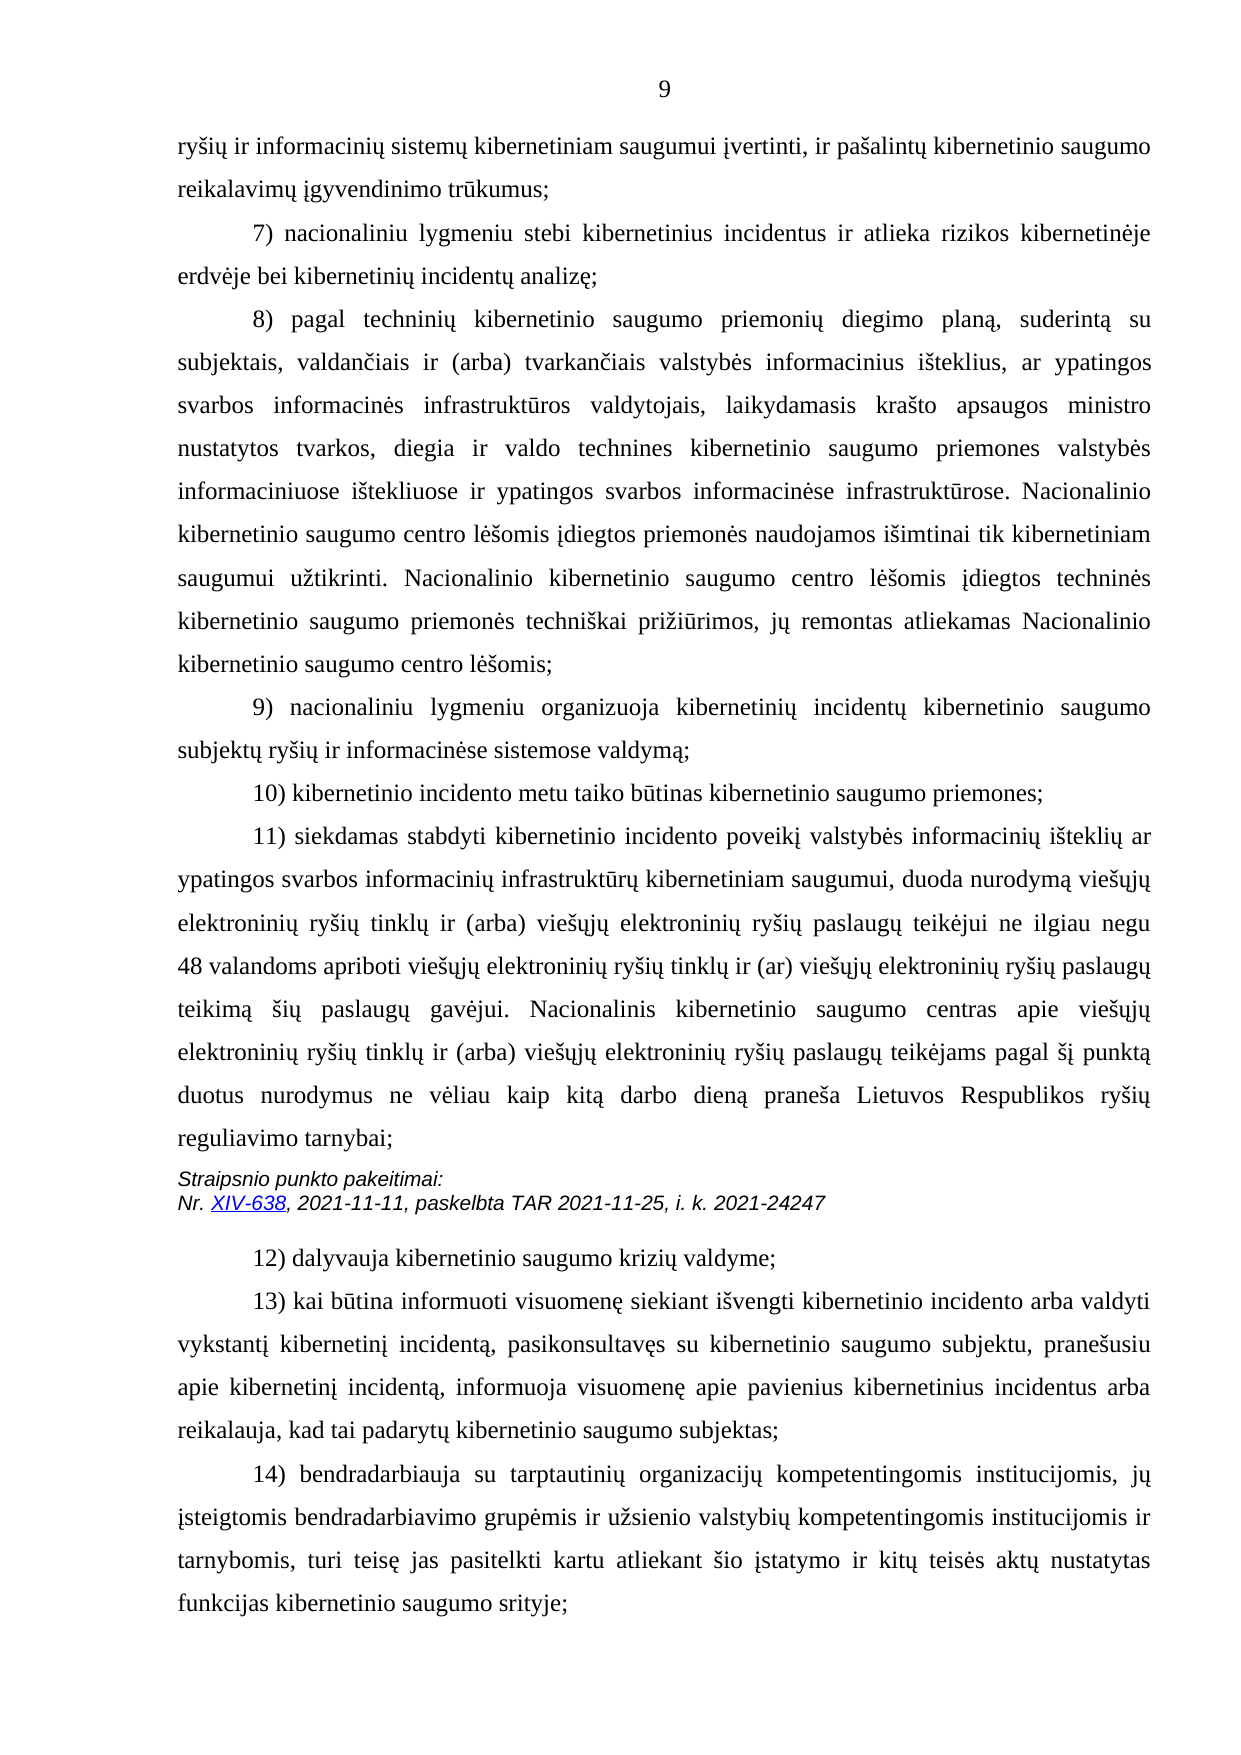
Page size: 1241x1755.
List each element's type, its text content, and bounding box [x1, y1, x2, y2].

text 9) nacionaliniu lygmeniu organizuoja kibernetinių incidentų kibernetinio saugumo subjektų ryšių ir informacinėse sistemose valdymą; [177, 692, 1152, 764]
text 13) kai būtina informuoti visuomenę siekiant išvengti kibernetinio incidento arba valdyti vykstantį kibernetinį incidentą, pasikonsultavęs su kibernetinio saugumo subjektu, pranešusiu apie kibernetinį incidentą, informuoja visuomenę apie pavienius kibernetinius incidentus arba reikalauja, kad tai padarytų kibernetinio saugumo subjektas; [177, 1286, 1152, 1444]
text Straipsnio punkto pakeitimai: [177, 1166, 1152, 1190]
text 12) dalyvauja kibernetinio saugumo krizių valdyme; [177, 1243, 1152, 1272]
text 11) siekdamas stabdyti kibernetinio incidento poveikį valstybės informacinių išteklių ar ypatingos svarbos informacinių infrastruktūrų kibernetiniam saugumui, duoda nurodymą viešųjų elektroninių ryšių tinklų ir (arba) viešųjų elektroninių ryšių paslaugų teikėjui ne ilgiau negu 48 valandoms apriboti viešųjų elektroninių ryšių tinklų ir (ar) viešųjų elektroninių ryšių paslaugų teikimą šių paslaugų gavėjui. Nacionalinis kibernetinio saugumo centras apie viešųjų elektroninių ryšių tinklų ir (arba) viešųjų elektroninių ryšių paslaugų teikėjams pagal šį punktą duotus nurodymus ne vėliau kaip kitą darbo dieną praneša Lietuvos Respublikos ryšių reguliavimo tarnybai; [177, 821, 1152, 1152]
text 10) kibernetinio incidento metu taiko būtinas kibernetinio saugumo priemones; [177, 778, 1152, 807]
text 8) pagal techninių kibernetinio saugumo priemonių diegimo planą, suderintą su subjektais, valdančiais ir (arba) tvarkančiais valstybės informacinius išteklius, ar ypatingos svarbos informacinės infrastruktūros valdytojais, laikydamasis krašto apsaugos ministro nustatytos tvarkos, diegia ir valdo technines kibernetinio saugumo priemones valstybės informaciniuose ištekliuose ir ypatingos svarbos informacinėse infrastruktūrose. Nacionalinio kibernetinio saugumo centro lėšomis įdiegtos priemonės naudojamos išimtinai tik kibernetiniam saugumui užtikrinti. Nacionalinio kibernetinio saugumo centro lėšomis įdiegtos techninės kibernetinio saugumo priemonės techniškai prižiūrimos, jų remontas atliekamas Nacionalinio kibernetinio saugumo centro lėšomis; [177, 304, 1152, 678]
text Nr. XIV-638, 2021-11-11, paskelbta TAR 2021-11-25, i. k. 2021-24247 [177, 1190, 1152, 1214]
text 7) nacionaliniu lygmeniu stebi kibernetinius incidentus ir atlieka rizikos kibernetinėje erdvėje bei kibernetinių incidentų analizę; [177, 218, 1152, 289]
text ryšių ir informacinių sistemų kibernetiniam saugumui įvertinti, ir pašalintų kibernetinio saugumo reikalavimų įgyvendinimo trūkumus; [177, 131, 1152, 203]
text 14) bendradarbiauja su tarptautinių organizacijų kompetentingomis institucijomis, jų įsteigtomis bendradarbiavimo grupėmis ir užsienio valstybių kompetentingomis institucijomis ir tarnybomis, turi teisę jas pasitelkti kartu atliekant šio įstatymo ir kitų teisės aktų nustatytas funkcijas kibernetinio saugumo srityje; [177, 1459, 1152, 1617]
